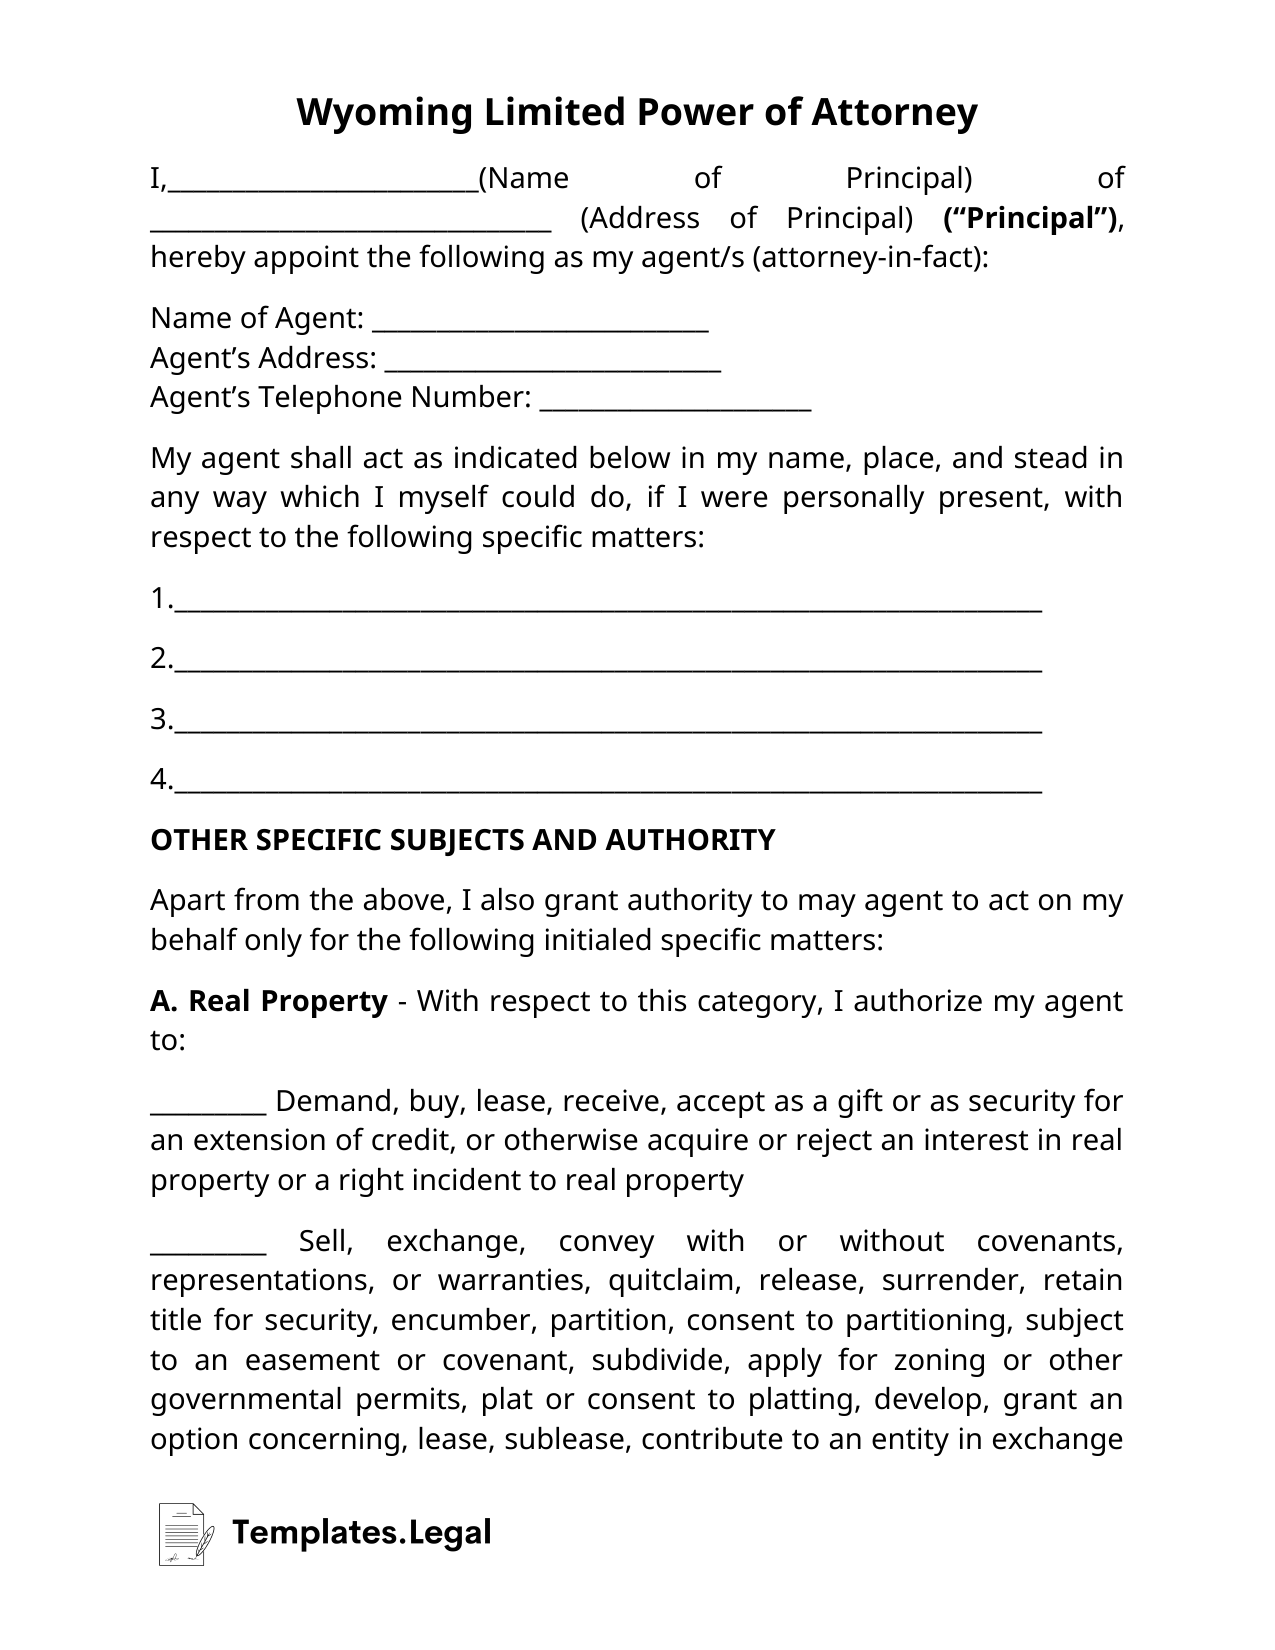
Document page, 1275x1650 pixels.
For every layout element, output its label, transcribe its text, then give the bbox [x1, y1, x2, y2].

text 1.___________________________________________________________________ [150, 577, 1125, 617]
text Wyoming Limited Power of Attorney [150, 85, 1125, 136]
text Name of Agent: __________________________ Agent’s Address: __________________________ Agent’s Telephone Number: _____________________ [150, 297, 1125, 416]
text _________ Sell, exchange, convey with or without covenants, representations, or warranties, quitclaim, release, surrender, retain title for security, encumber, partition, consent to partitioning, subject to an easement or covenant, subdivide, apply for zoning or other governmental permits, plat or consent to platting, develop, grant an option concerning, lease, sublease, contribute to an entity in exchange [150, 1220, 1125, 1458]
text 4.___________________________________________________________________ [150, 758, 1125, 798]
text OTHER SPECIFIC SUBJECTS AND AUTHORITY [150, 819, 1125, 859]
text My agent shall act as indicated below in my name, place, and stead in any way which I myself could do, if I were personally present, with respect to the following specific matters: [150, 437, 1125, 556]
text Apart from the above, I also grant authority to may agent to act on my behalf only for the following initialed specific matters: [150, 879, 1125, 959]
text A. Real Property - With respect to this category, I authorize my agent to: [150, 980, 1125, 1059]
text 2.___________________________________________________________________ [150, 637, 1125, 677]
text _________ Demand, buy, lease, receive, accept as a gift or as security for an extension of credit, or otherwise acquire or reject an interest in real property or a right incident to real property [150, 1080, 1125, 1199]
text 3.___________________________________________________________________ [150, 698, 1125, 738]
text I,________________________(Name of Principal) of _______________________________ (Address of Principal) (“Principal”), hereby appoint the following as my agent/s (attorney-in-fact): [150, 157, 1125, 276]
